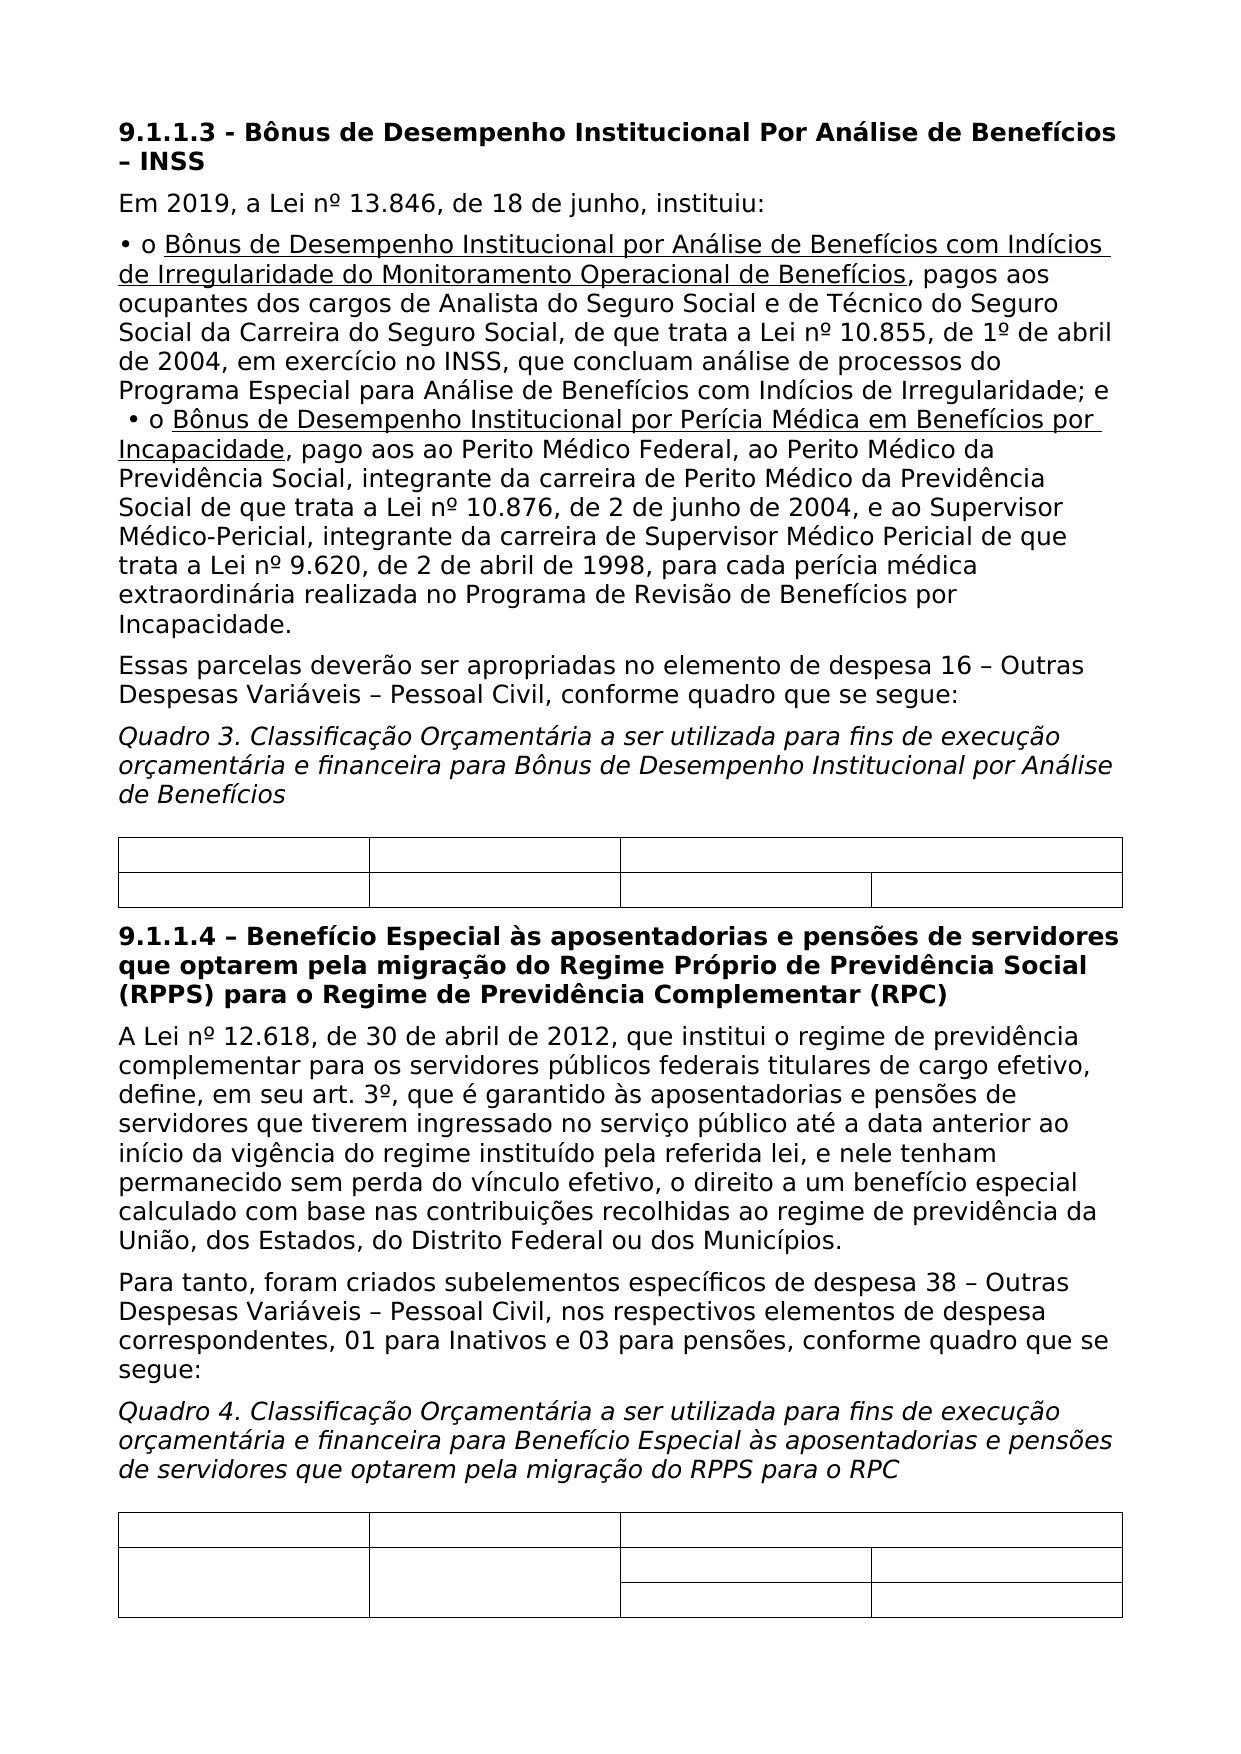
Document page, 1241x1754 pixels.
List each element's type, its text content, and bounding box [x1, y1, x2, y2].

table_cell [119, 873, 369, 907]
table_header [621, 1513, 1122, 1547]
text 9.1.1.4 – Benefício Especial às aposentadorias e pensões de servidores que optarem pela migração do Regime Próprio de Previdência Social (RPPS) para o Regime de Previdência Complementar (RPC) [118, 922, 1122, 1010]
table_cell [621, 1583, 871, 1617]
text 9.1.1.3 - Bônus de Desempenho Institucional Por Análise de Benefícios – INSS [118, 118, 1122, 176]
table_cell [872, 873, 1122, 907]
table_header [621, 838, 1122, 872]
table_header [370, 838, 620, 872]
text A Lei nº 12.618, de 30 de abril de 2012, que institui o regime de previdência complementar para os servidores públicos federais titulares de cargo efetivo, define, em seu art. 3º, que é garantido às aposentadorias e pensões de servidores que tiverem ingressado no serviço público até a data anterior ao início da vigência do regime instituído pela referida lei, e nele tenham permanecido sem perda do vínculo efetivo, o direito a um benefício especial calculado com base nas contribuições recolhidas ao regime de previdência da União, dos Estados, do Distrito Federal ou dos Municípios. [118, 1022, 1122, 1256]
table_cell [621, 873, 871, 907]
table_cell [370, 873, 620, 907]
table_cell [872, 1583, 1122, 1617]
table_cell [119, 1548, 369, 1617]
table_cell [872, 1548, 1122, 1582]
table_header [119, 1513, 369, 1547]
table_cell [370, 1548, 620, 1617]
text Essas parcelas deverão ser apropriadas no elemento de despesa 16 – Outras Despesas Variáveis – Pessoal Civil, conforme quadro que se segue: [118, 651, 1122, 710]
text Quadro 3. Classificação Orçamentária a ser utilizada para fins de execução orçamentária e financeira para Bônus de Desempenho Institucional por Análise de Benefícios [118, 722, 1122, 810]
text Em 2019, a Lei nº 13.846, de 18 de junho, instituiu: [118, 189, 1122, 218]
table_header [119, 838, 369, 872]
text Para tanto, foram criados subelementos específicos de despesa 38 – Outras Despesas Variáveis – Pessoal Civil, nos respectivos elementos de despesa correspondentes, 01 para Inativos e 03 para pensões, conforme quadro que se segue: [118, 1268, 1122, 1385]
table_header [370, 1513, 620, 1547]
text • o Bônus de Desempenho Institucional por Análise de Benefícios com Indícios de Irregularidade do Monitoramento Operacional de Benefícios, pagos aos ocupantes dos cargos de Analista do Seguro Social e de Técnico do Seguro Social da Carreira do Seguro Social, de que trata a Lei nº 10.855, de 1º de abril de 2004, em exercício no INSS, que concluam análise de processos do Programa Especial para Análise de Benefícios com Indícios de Irregularidade; e • o Bônus de Desempenho Institucional por Perícia Médica em Benefícios por Incapacidade, pago aos ao Perito Médico Federal, ao Perito Médico da Previdência Social, integrante da carreira de Perito Médico da Previdência Social de que trata a Lei nº 10.876, de 2 de junho de 2004, e ao Supervisor Médico-Pericial, integrante da carreira de Supervisor Médico Pericial de que trata a Lei nº 9.620, de 2 de abril de 1998, para cada perícia médica extraordinária realizada no Programa de Revisão de Benefícios por Incapacidade. [118, 231, 1122, 639]
table_cell [621, 1548, 871, 1582]
text Quadro 4. Classificação Orçamentária a ser utilizada para fins de execução orçamentária e financeira para Benefício Especial às aposentadorias e pensões de servidores que optarem pela migração do RPPS para o RPC [118, 1397, 1122, 1485]
